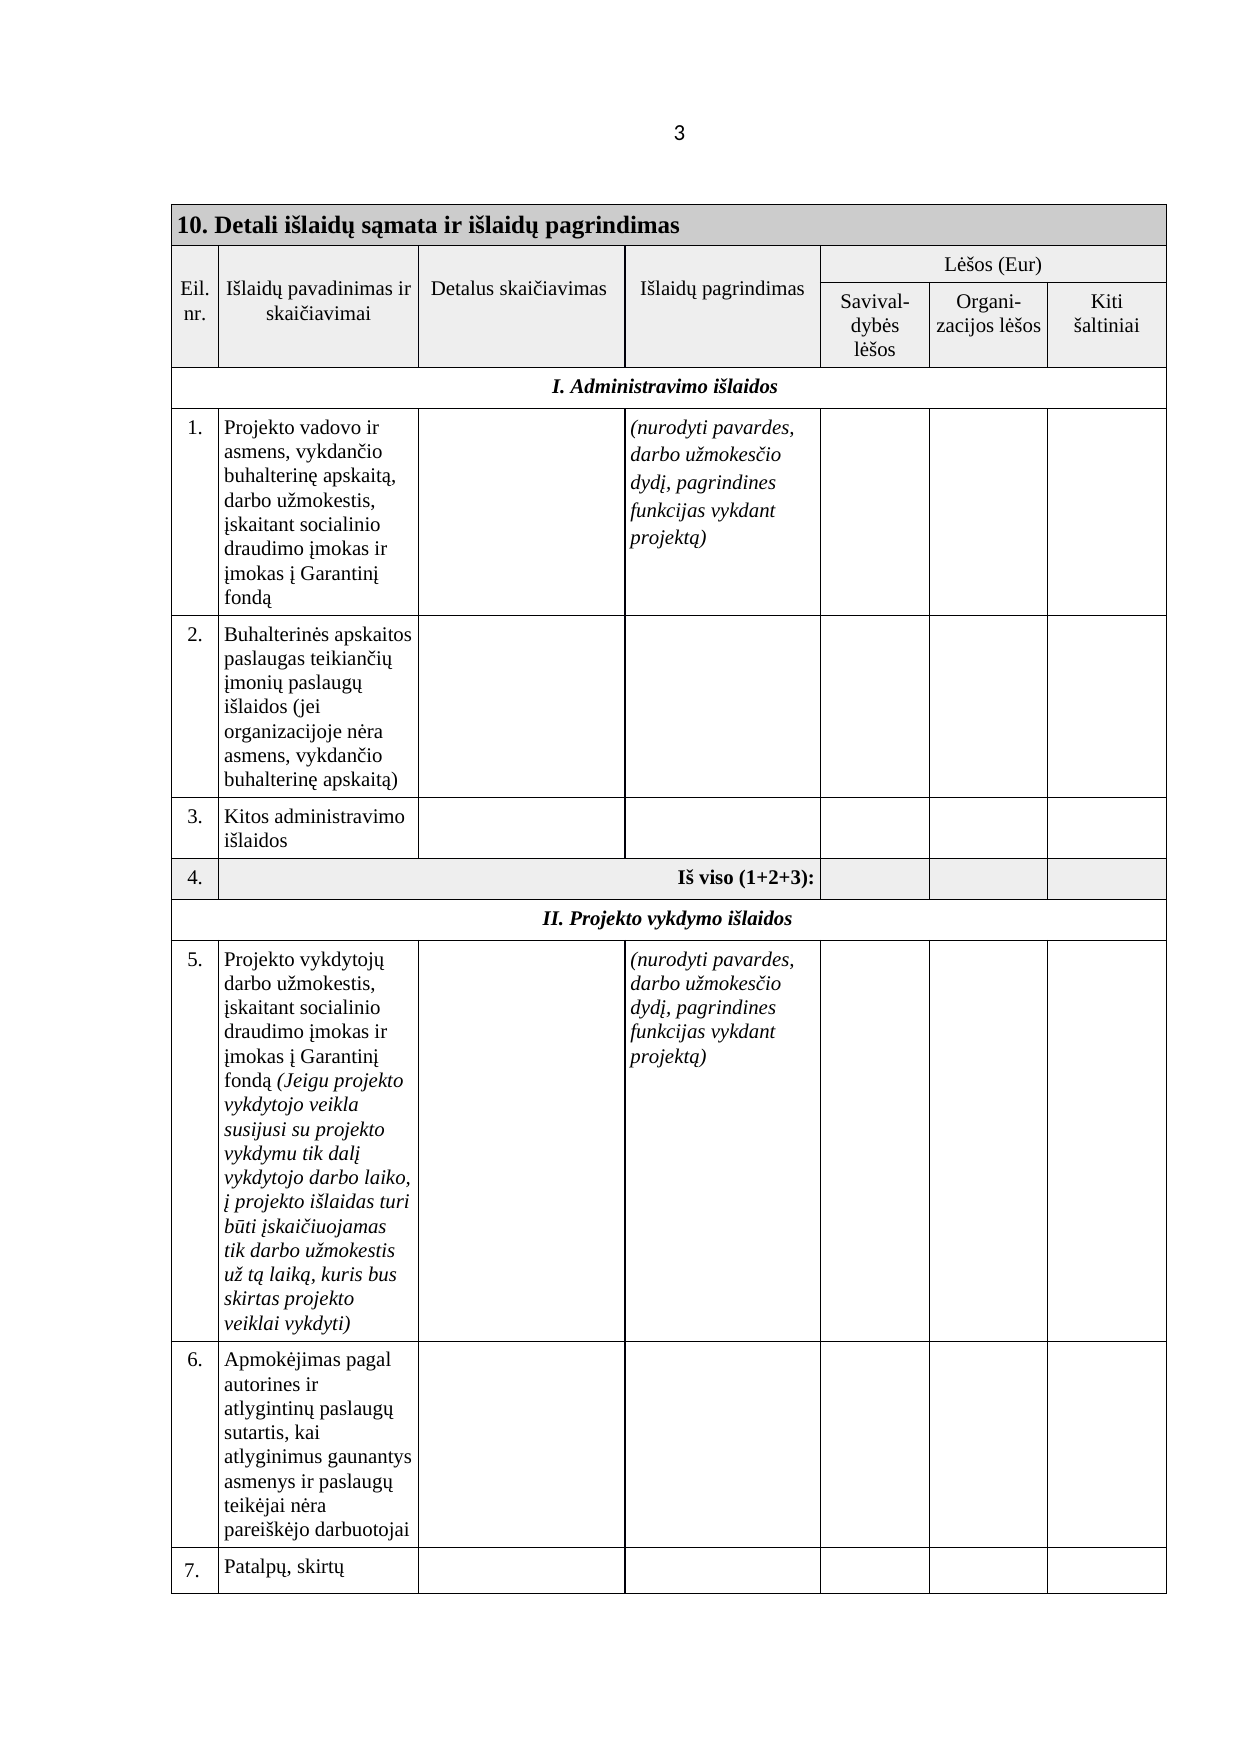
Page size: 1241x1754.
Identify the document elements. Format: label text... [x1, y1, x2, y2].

table_cell [1048, 616, 1166, 797]
table_cell [821, 941, 929, 1341]
table_cell [419, 616, 624, 797]
table_cell [626, 1342, 820, 1547]
table_cell [930, 1548, 1047, 1593]
table_cell Eil. nr. [172, 246, 218, 367]
table_cell [930, 1342, 1047, 1547]
table_cell Patalpų, skirtų [219, 1548, 418, 1593]
table_cell [419, 1342, 624, 1547]
table_cell [821, 798, 929, 858]
table_cell Kiti šaltiniai [1048, 283, 1166, 367]
table_cell Apmokėjimas pagal autorines ir atlygintinų paslaugų sutartis, kai atlyginimus gaunantys asmenys ir paslaugų teikėjai nėra pareiškėjo darbuotojai [219, 1342, 418, 1547]
table_cell [821, 1342, 929, 1547]
table_cell Projekto vykdytojų darbo užmokestis, įskaitant socialinio draudimo įmokas ir įmokas į Garantinį fondą (Jeigu projekto vykdytojo veikla susijusi su projekto vykdymu tik dalį vykdytojo darbo laiko, į projekto išlaidas turi būti įskaičiuojamas tik darbo užmokestis už tą laiką, kuris bus skirtas projekto veiklai vykdyti) [219, 941, 418, 1341]
table_cell Kitos administravimo išlaidos [219, 798, 418, 858]
table_cell (nurodyti pavardes, darbo užmokesčio dydį, pagrindines funkcijas vykdant projektą) [626, 941, 820, 1341]
table_cell Projekto vadovo ir asmens, vykdančio buhalterinę apskaitą, darbo užmokestis, įskaitant socialinio draudimo įmokas ir įmokas į Garantinį fondą [219, 409, 418, 615]
table_cell Iš viso (1+2+3): [219, 859, 820, 899]
table_cell Lėšos (Eur) [821, 246, 1166, 282]
table_cell [1048, 409, 1166, 615]
table_cell [1048, 1342, 1166, 1547]
table_cell 5. [172, 941, 218, 1341]
table_cell [1048, 941, 1166, 1341]
table_cell Savival-dybės lėšos [821, 283, 929, 367]
table_cell [930, 616, 1047, 797]
table_cell (nurodyti pavardes, darbo užmokesčio dydį, pagrindines funkcijas vykdant projektą) [626, 409, 820, 615]
table_cell [1048, 1548, 1166, 1593]
table_cell [419, 1548, 624, 1593]
table_cell Organi-zacijos lėšos [930, 283, 1047, 367]
table_cell [626, 616, 820, 797]
table_cell II. Projekto vykdymo išlaidos [172, 900, 1166, 940]
table_cell [419, 941, 624, 1341]
table_cell Išlaidų pavadinimas ir skaičiavimai [219, 246, 418, 367]
table_cell 3. [172, 798, 218, 858]
table_cell 4. [172, 859, 218, 899]
table_cell 6. [172, 1342, 218, 1547]
table_cell [930, 798, 1047, 858]
table_cell 7. [172, 1548, 218, 1593]
table_cell Išlaidų pagrindimas [626, 246, 820, 367]
table_cell [821, 616, 929, 797]
table_cell [419, 798, 624, 858]
table_cell [930, 859, 1047, 899]
table_cell [626, 798, 820, 858]
table_cell 2. [172, 616, 218, 797]
table_cell Detalus skaičiavimas [419, 246, 624, 367]
table_cell [1048, 859, 1166, 899]
table_cell [821, 1548, 929, 1593]
table_header 10. Detali išlaidų sąmata ir išlaidų pagrindimas [172, 205, 1166, 245]
table_cell Buhalterinės apskaitos paslaugas teikiančių įmonių paslaugų išlaidos (jei organizacijoje nėra asmens, vykdančio buhalterinę apskaitą) [219, 616, 418, 797]
table_cell [1048, 798, 1166, 858]
table_cell [626, 1548, 820, 1593]
table_cell [930, 409, 1047, 615]
table_cell I. Administravimo išlaidos [172, 368, 1166, 408]
table_cell 1. [172, 409, 218, 615]
table_cell [419, 409, 624, 615]
table_cell [821, 409, 929, 615]
table_cell [930, 941, 1047, 1341]
table_cell [821, 859, 929, 899]
